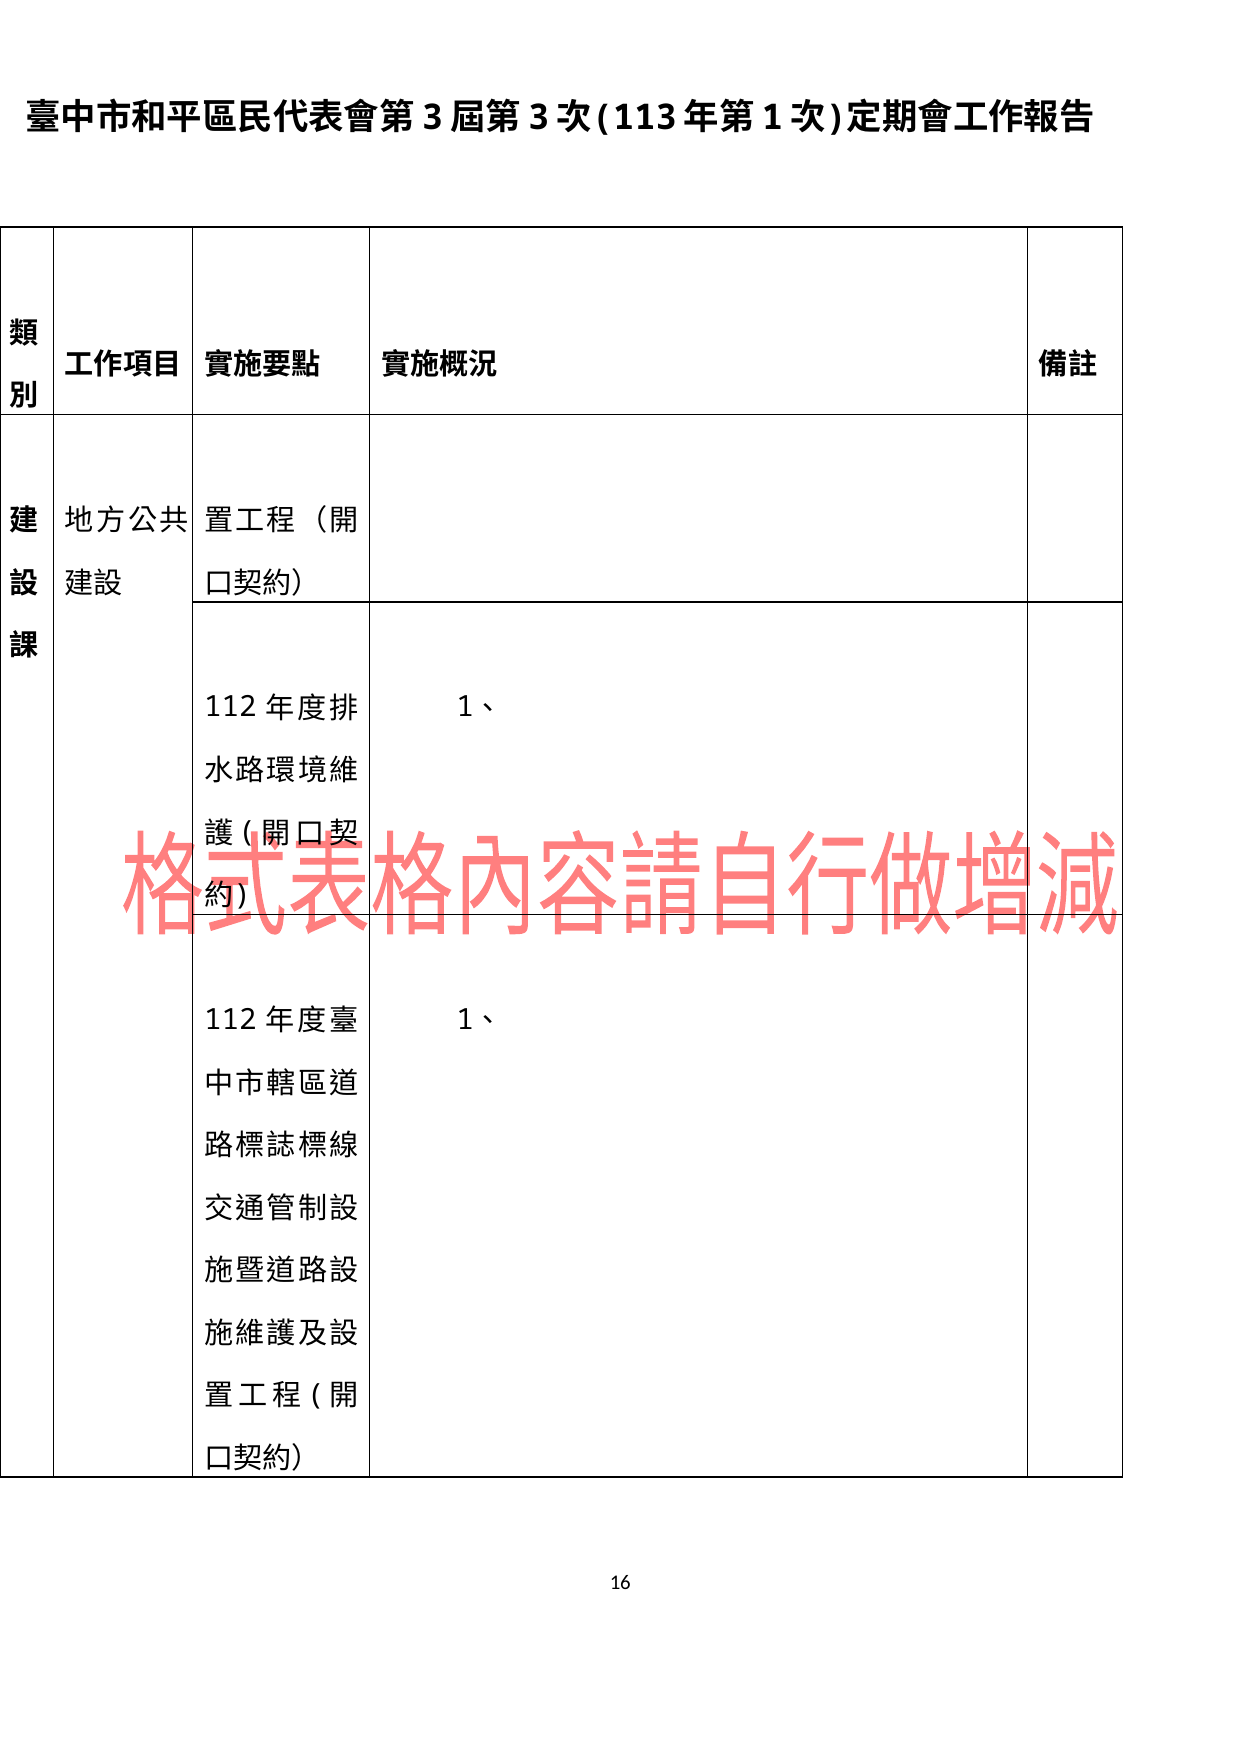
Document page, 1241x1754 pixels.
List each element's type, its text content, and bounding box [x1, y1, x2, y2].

table_cell 112年度排水路環境維護(開口契約) [193, 603, 369, 914]
table_cell [632, 902, 645, 914]
table_header 備註 [1028, 228, 1122, 414]
table_cell [394, 860, 421, 891]
table_cell [666, 885, 688, 892]
table_cell [562, 905, 595, 914]
table_cell [376, 885, 387, 914]
table_cell [415, 901, 437, 914]
table_header 實施概況 [370, 228, 1027, 414]
table_header 工作項目 [54, 228, 192, 414]
table_cell 置工程（開口契約） [193, 415, 369, 601]
table_cell [394, 882, 408, 914]
table_cell [1065, 857, 1095, 914]
table_cell 建設課 [1, 415, 53, 1476]
table_cell [919, 879, 930, 914]
table_cell [632, 915, 645, 920]
table_cell [723, 855, 767, 871]
table_cell [994, 915, 1019, 923]
table_cell [418, 851, 435, 868]
table_cell [415, 915, 437, 922]
table_cell [1009, 854, 1024, 878]
table_cell [1028, 603, 1122, 914]
table_cell 112年度臺中市轄區道路標誌標線交通管制設施暨道路設施維護及設置工程(開口契約） [193, 915, 369, 1476]
table_cell [928, 861, 939, 895]
table_cell [469, 874, 521, 914]
table_cell [415, 881, 439, 893]
table_cell [469, 865, 490, 901]
table_cell [723, 880, 767, 895]
table_cell [1076, 888, 1085, 904]
table_cell [1028, 415, 1122, 601]
table_cell [723, 915, 767, 920]
table_header 類別 [1, 228, 53, 414]
table_cell [501, 865, 521, 899]
table_cell [564, 878, 594, 896]
table_header 實施要點 [193, 228, 369, 414]
table_cell [994, 899, 1019, 914]
table_cell [666, 899, 688, 907]
table_cell 地方公共建設 [54, 415, 192, 1476]
table_cell [723, 904, 767, 914]
table_cell [370, 415, 1027, 601]
table_cell [989, 854, 1003, 878]
table_cell [1105, 915, 1111, 924]
table_cell [1028, 915, 1122, 1476]
table_cell [370, 603, 1027, 914]
table_cell [562, 915, 595, 923]
table_cell [900, 890, 913, 914]
table_cell [370, 915, 1027, 1476]
